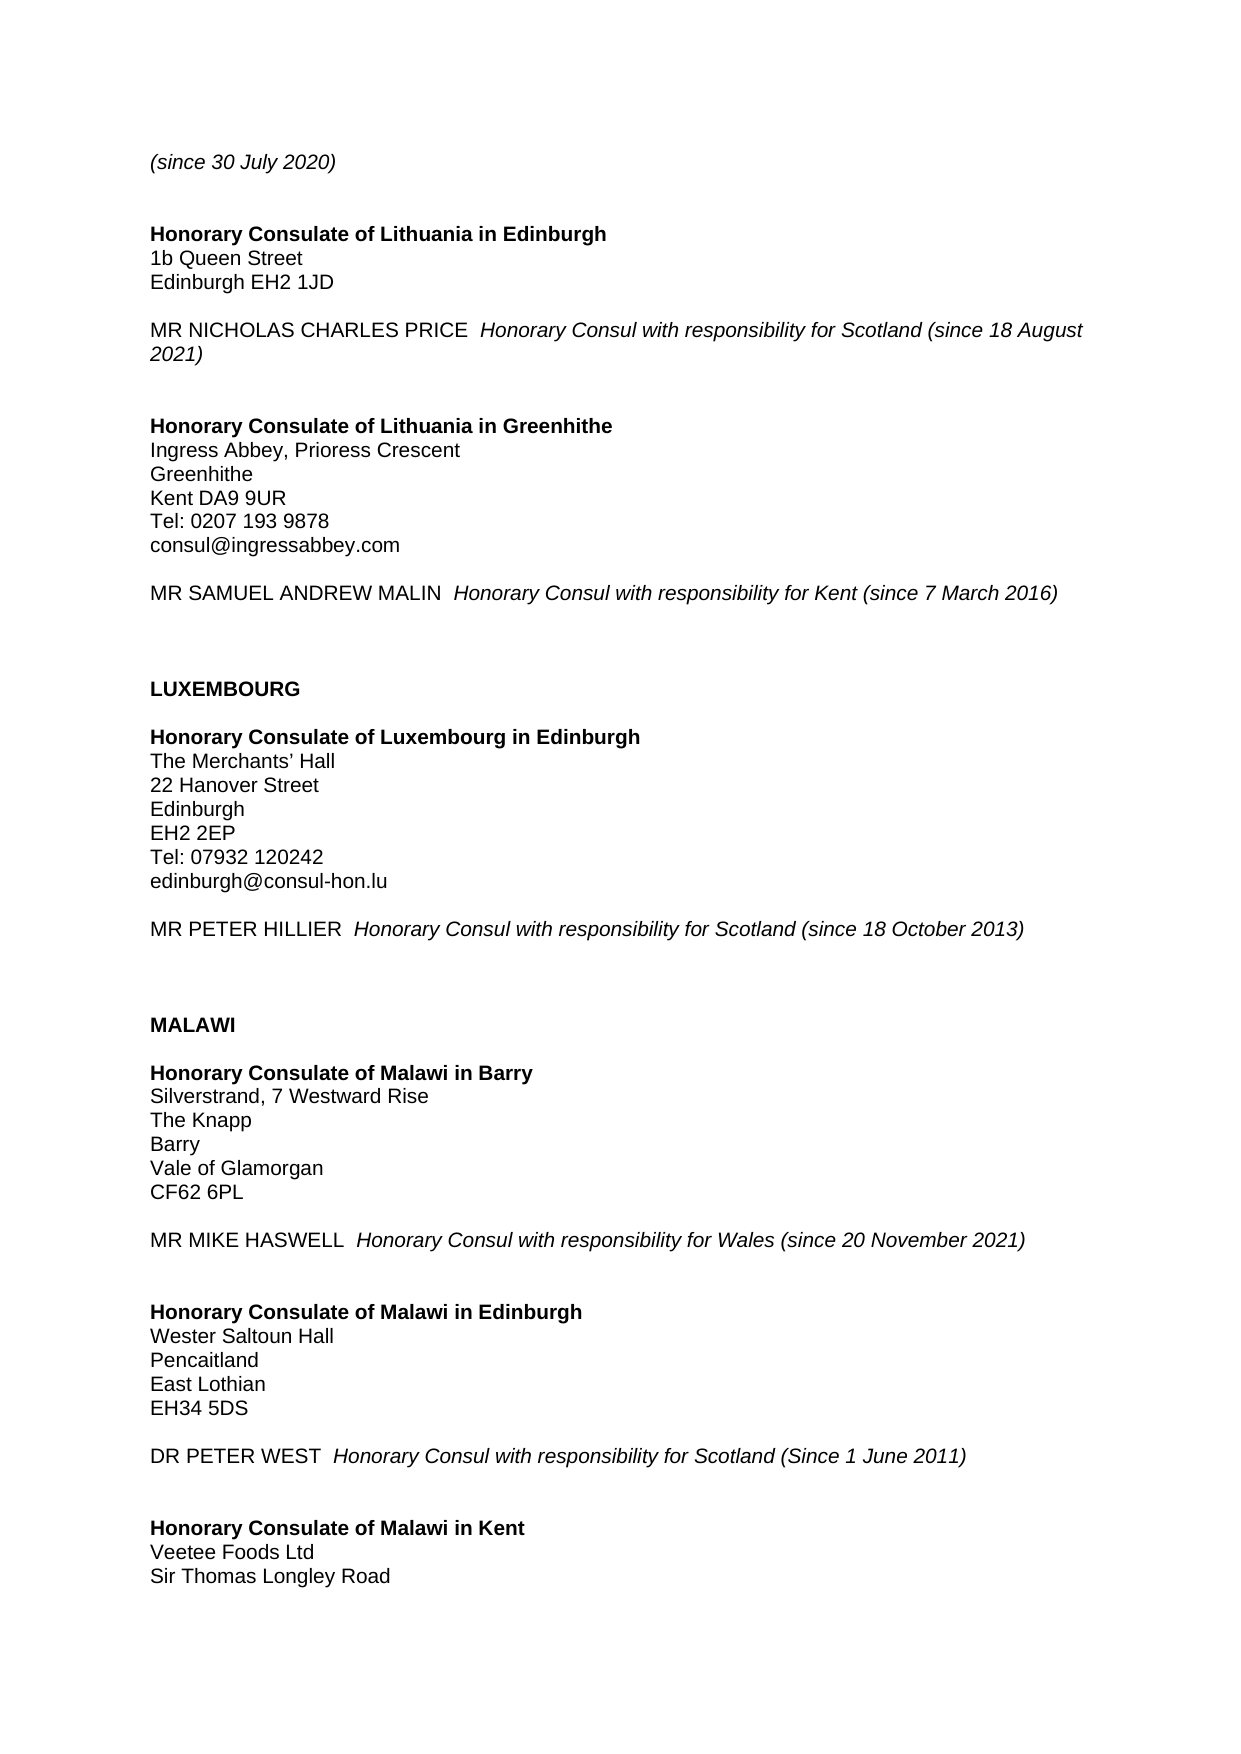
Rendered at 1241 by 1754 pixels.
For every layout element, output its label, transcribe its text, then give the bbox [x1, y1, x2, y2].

text MR PETER HILLIER Honorary Consul with responsibility for Scotland (since 18 October 2013) [150, 917, 1090, 941]
text Veetee Foods Ltd [150, 1539, 1090, 1563]
text Tel: 07932 120242 [150, 845, 1090, 869]
text The Merchants’ Hall [150, 749, 1090, 773]
text Kent DA9 9UR [150, 485, 1090, 509]
text CF62 6PL [150, 1180, 1090, 1204]
text MR NICHOLAS CHARLES PRICE Honorary Consul with responsibility for Scotland (since 18 August 2021) [150, 318, 1090, 366]
text EH2 2EP [150, 821, 1090, 845]
text Pencaitland [150, 1348, 1090, 1372]
text Vale of Glamorgan [150, 1156, 1090, 1180]
text Honorary Consulate of Malawi in Kent [150, 1516, 1090, 1539]
text Edinburgh EH2 1JD [150, 270, 1090, 294]
text Honorary Consulate of Lithuania in Greenhithe [150, 413, 1090, 437]
text (since 30 July 2020) [150, 150, 1090, 174]
text MR MIKE HASWELL Honorary Consul with responsibility for Wales (since 20 November 2021) [150, 1228, 1090, 1252]
text Greenhithe [150, 461, 1090, 485]
text EH34 5DS [150, 1396, 1090, 1420]
text Barry [150, 1132, 1090, 1156]
text Honorary Consulate of Lithuania in Edinburgh [150, 222, 1090, 246]
text Silverstrand, 7 Westward Rise [150, 1084, 1090, 1108]
text 1b Queen Street [150, 246, 1090, 270]
text Tel: 0207 193 9878 [150, 509, 1090, 533]
text Honorary Consulate of Malawi in Barry [150, 1060, 1090, 1084]
text The Knapp [150, 1108, 1090, 1132]
text consul@ingressabbey.com [150, 533, 1090, 557]
text Edinburgh [150, 797, 1090, 821]
text DR PETER WEST Honorary Consul with responsibility for Scotland (Since 1 June 2011) [150, 1444, 1090, 1468]
text East Lothian [150, 1372, 1090, 1396]
text 22 Hanover Street [150, 773, 1090, 797]
text Ingress Abbey, Prioress Crescent [150, 437, 1090, 461]
text Wester Saltoun Hall [150, 1324, 1090, 1348]
text Sir Thomas Longley Road [150, 1563, 1090, 1587]
text MR SAMUEL ANDREW MALIN Honorary Consul with responsibility for Kent (since 7 March 2016) [150, 581, 1090, 605]
text Honorary Consulate of Malawi in Edinburgh [150, 1300, 1090, 1324]
text MALAWI [150, 1012, 1090, 1036]
text edinburgh@consul-hon.lu [150, 869, 1090, 893]
text Honorary Consulate of Luxembourg in Edinburgh [150, 725, 1090, 749]
text LUXEMBOURG [150, 677, 1090, 701]
